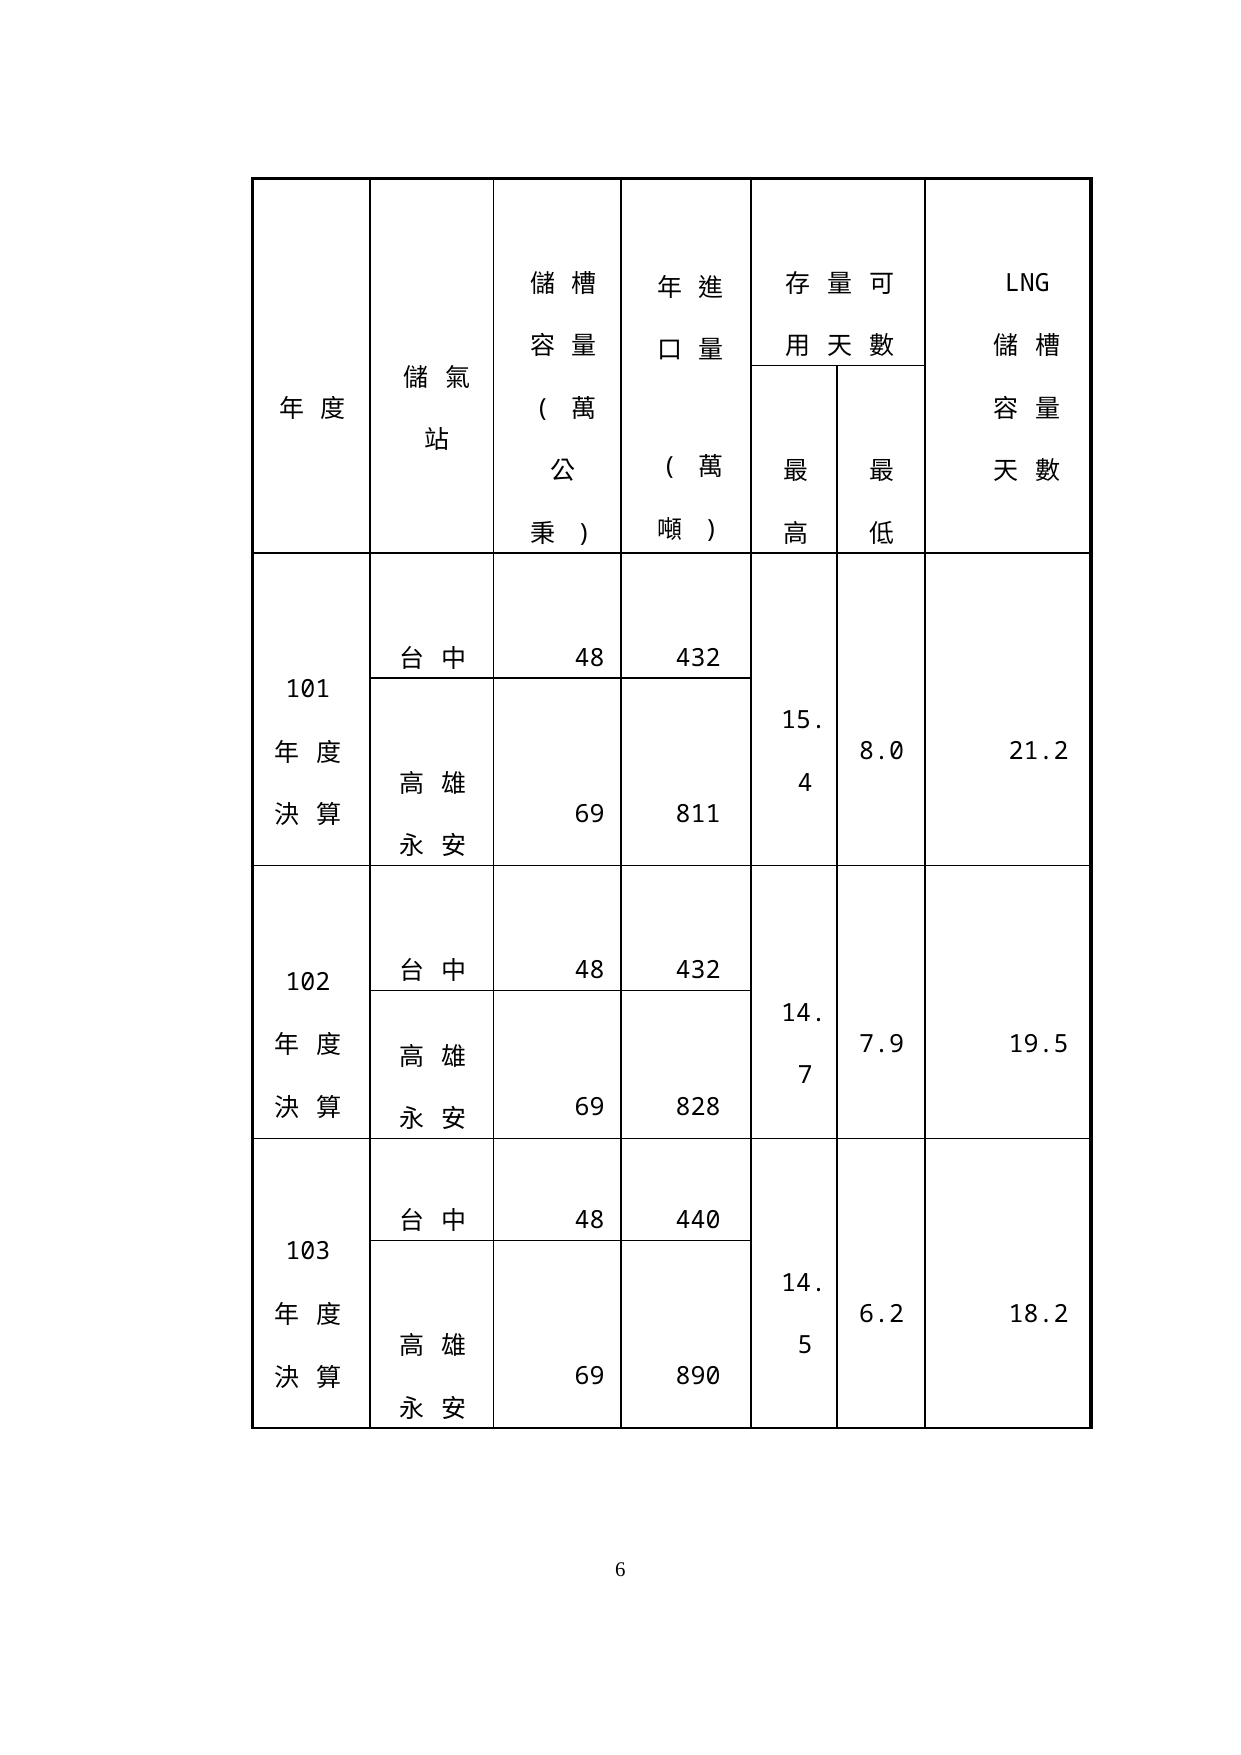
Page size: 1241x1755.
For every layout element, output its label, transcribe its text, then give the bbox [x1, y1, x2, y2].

table_header LNG儲槽 容量天數 [926, 180, 1089, 552]
table_cell 432 [622, 554, 750, 677]
table_cell 48 [494, 1139, 620, 1240]
table_cell 7.9 [838, 866, 924, 1138]
table_cell 台中 [371, 866, 493, 990]
table_cell 最高 [752, 366, 836, 552]
table_cell 高雄永安 [371, 991, 493, 1138]
table_cell 21.2 [926, 554, 1089, 865]
table_header 年進口量 (萬噸) [622, 180, 750, 552]
table_header 儲氣站 [371, 180, 493, 552]
table_cell 69 [494, 1241, 620, 1427]
table_header 年度 [254, 180, 369, 552]
table_cell 高雄永安 [371, 679, 493, 865]
table_cell 102年度決算 [254, 866, 369, 1138]
table_header 存量可用天數 [752, 180, 924, 365]
table_header 儲槽容量 (萬公秉) [494, 180, 620, 552]
table_cell 8.0 [838, 554, 924, 865]
table_cell 14.7 [752, 866, 836, 1138]
table_cell 高雄永安 [371, 1241, 493, 1427]
table_cell 最低 [838, 366, 924, 552]
table_cell 828 [622, 991, 750, 1138]
table_cell 19.5 [926, 866, 1089, 1138]
table_cell 69 [494, 679, 620, 865]
table_cell 15.4 [752, 554, 836, 865]
table_cell 432 [622, 866, 750, 990]
table_cell 440 [622, 1139, 750, 1240]
table_cell 48 [494, 554, 620, 677]
table_cell 14.5 [752, 1139, 836, 1427]
table_cell 811 [622, 679, 750, 865]
table_cell 台中 [371, 554, 493, 677]
table_cell 18.2 [926, 1139, 1089, 1427]
table_cell 890 [622, 1241, 750, 1427]
table_cell 48 [494, 866, 620, 990]
table_cell 6.2 [838, 1139, 924, 1427]
table_cell 69 [494, 991, 620, 1138]
table_cell 101年度決算 [254, 554, 369, 865]
table_cell 台中 [371, 1139, 493, 1240]
table_cell 103年度決算 [254, 1139, 369, 1427]
